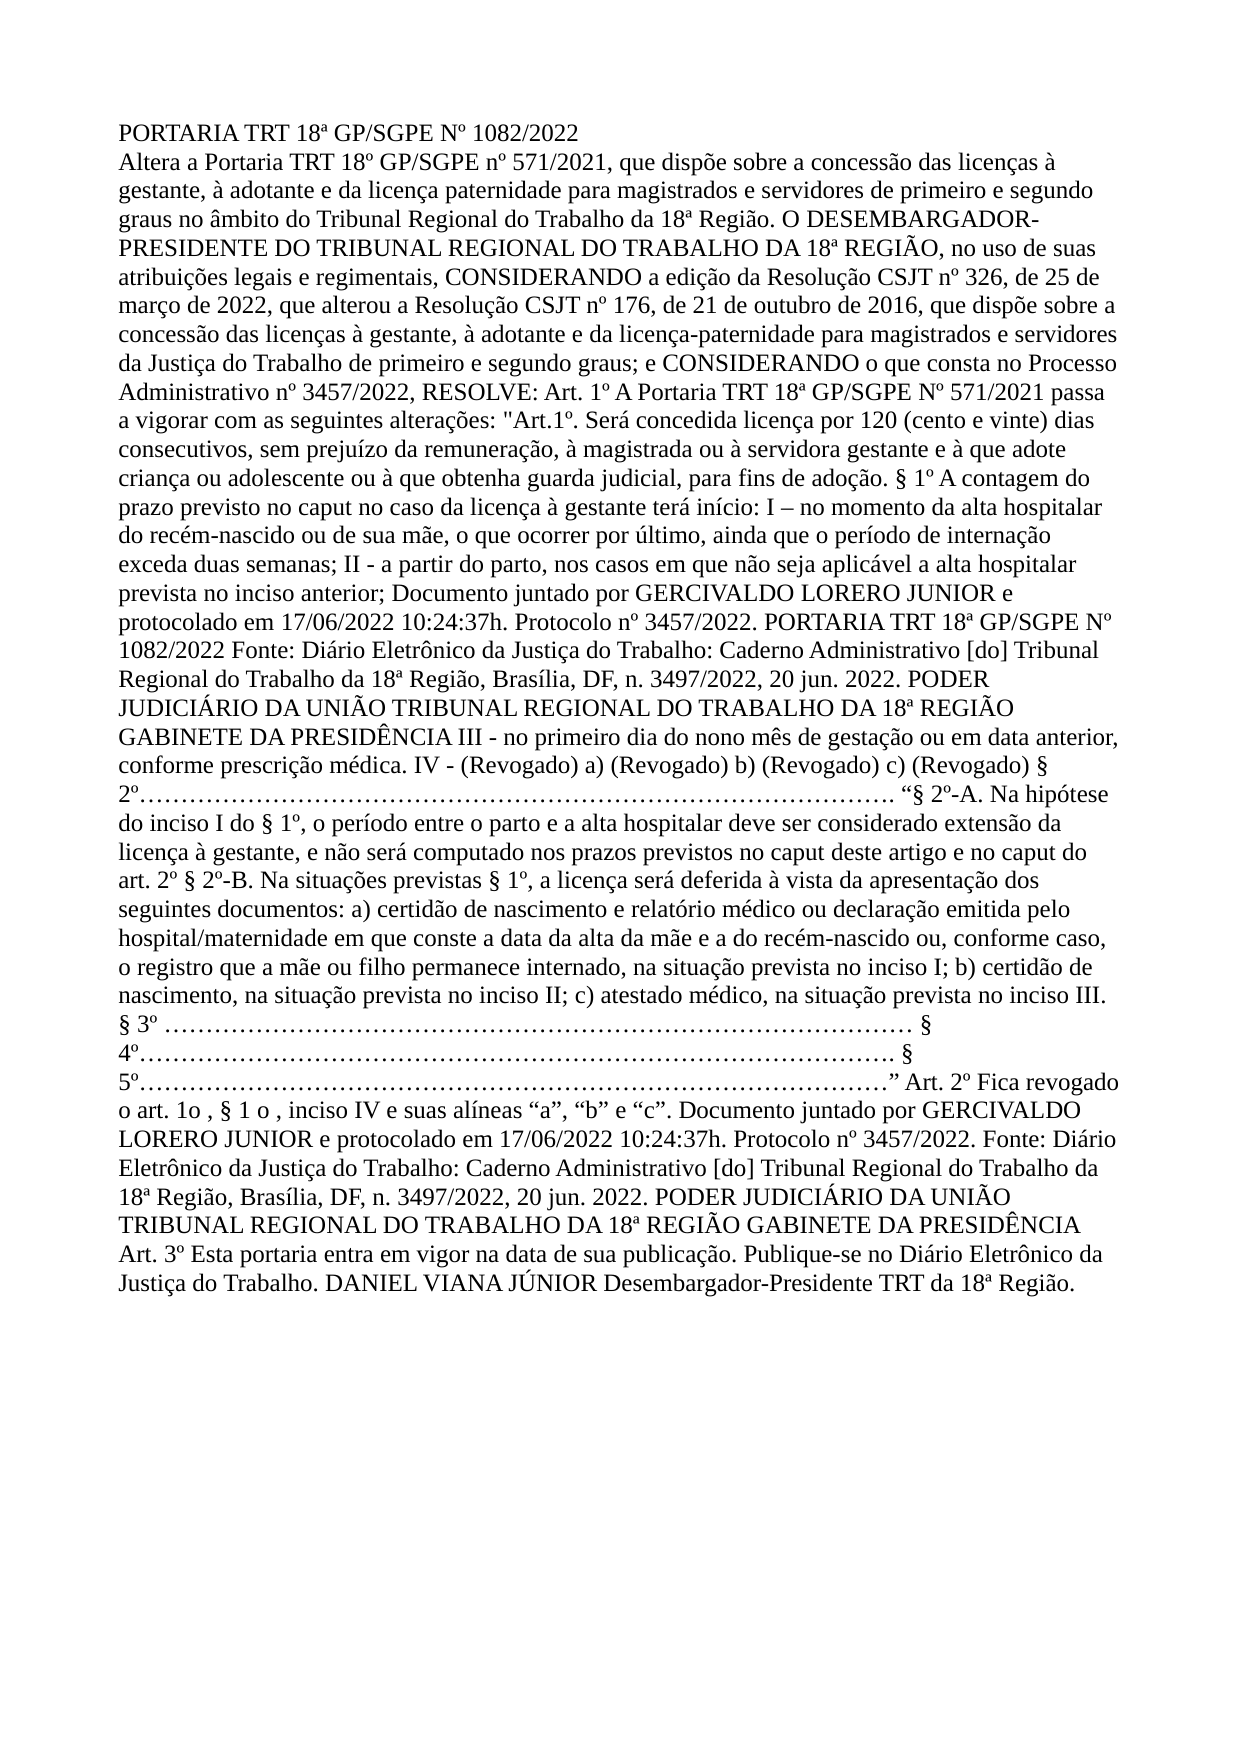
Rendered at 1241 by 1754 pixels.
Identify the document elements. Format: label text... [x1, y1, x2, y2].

text Altera a Portaria TRT 18º GP/SGPE nº 571/2021, que dispõe sobre a concessão das licenças à gestante, à adotante e da licença paternidade para magistrados e servidores de primeiro e segundo graus no âmbito do Tribunal Regional do Trabalho da 18ª Região. O DESEMBARGADOR-PRESIDENTE DO TRIBUNAL REGIONAL DO TRABALHO DA 18ª REGIÃO, no uso de suas atribuições legais e regimentais, CONSIDERANDO a edição da Resolução CSJT nº 326, de 25 de março de 2022, que alterou a Resolução CSJT nº 176, de 21 de outubro de 2016, que dispõe sobre a concessão das licenças à gestante, à adotante e da licença-paternidade para magistrados e servidores da Justiça do Trabalho de primeiro e segundo graus; e CONSIDERANDO o que consta no Processo Administrativo nº 3457/2022, RESOLVE: Art. 1º A Portaria TRT 18ª GP/SGPE Nº 571/2021 passa a vigorar com as seguintes alterações: "Art.1º. Será concedida licença por 120 (cento e vinte) dias consecutivos, sem prejuízo da remuneração, à magistrada ou à servidora gestante e à que adote criança ou adolescente ou à que obtenha guarda judicial, para fins de adoção. § 1º A contagem do prazo previsto no caput no caso da licença à gestante terá início: I – no momento da alta hospitalar do recém-nascido ou de sua mãe, o que ocorrer por último, ainda que o período de internação exceda duas semanas; II - a partir do parto, nos casos em que não seja aplicável a alta hospitalar prevista no inciso anterior; Documento juntado por GERCIVALDO LORERO JUNIOR e protocolado em 17/06/2022 10:24:37h. Protocolo nº 3457/2022. PORTARIA TRT 18ª GP/SGPE Nº 1082/2022 Fonte: Diário Eletrônico da Justiça do Trabalho: Caderno Administrativo [do] Tribunal Regional do Trabalho da 18ª Região, Brasília, DF, n. 3497/2022, 20 jun. 2022. PODER JUDICIÁRIO DA UNIÃO TRIBUNAL REGIONAL DO TRABALHO DA 18ª REGIÃO GABINETE DA PRESIDÊNCIA III - no primeiro dia do nono mês de gestação ou em data anterior, conforme prescrição médica. IV - (Revogado) a) (Revogado) b) (Revogado) c) (Revogado) § 2º………………………………………………………………………………. “§ 2º-A. Na hipótese do inciso I do § 1º, o período entre o parto e a alta hospitalar deve ser considerado extensão da licença à gestante, e não será computado nos prazos previstos no caput deste artigo e no caput do art. 2º § 2º-B. Na situações previstas § 1º, a licença será deferida à vista da apresentação dos seguintes documentos: a) certidão de nascimento e relatório médico ou declaração emitida pelo hospital/maternidade em que conste a data da alta da mãe e a do recém-nascido ou, conforme caso, o registro que a mãe ou filho permanece internado, na situação prevista no inciso I; b) certidão de nascimento, na situação prevista no inciso II; c) atestado médico, na situação prevista no inciso III. § 3º ……………………………………………………………………………… § 4º………………………………………………………………………………. § 5º………………………………………………………………………………” Art. 2º Fica revogado o art. 1o , § 1 o , inciso IV e suas alíneas “a”, “b” e “c”. Documento juntado por GERCIVALDO LORERO JUNIOR e protocolado em 17/06/2022 10:24:37h. Protocolo nº 3457/2022. Fonte: Diário Eletrônico da Justiça do Trabalho: Caderno Administrativo [do] Tribunal Regional do Trabalho da 18ª Região, Brasília, DF, n. 3497/2022, 20 jun. 2022. PODER JUDICIÁRIO DA UNIÃO TRIBUNAL REGIONAL DO TRABALHO DA 18ª REGIÃO GABINETE DA PRESIDÊNCIA Art. 3º Esta portaria entra em vigor na data de sua publicação. Publique-se no Diário Eletrônico da Justiça do Trabalho. DANIEL VIANA JÚNIOR Desembargador-Presidente TRT da 18ª Região. [118, 147, 1122, 1297]
text PORTARIA TRT 18ª GP/SGPE Nº 1082/2022 [118, 118, 1122, 147]
